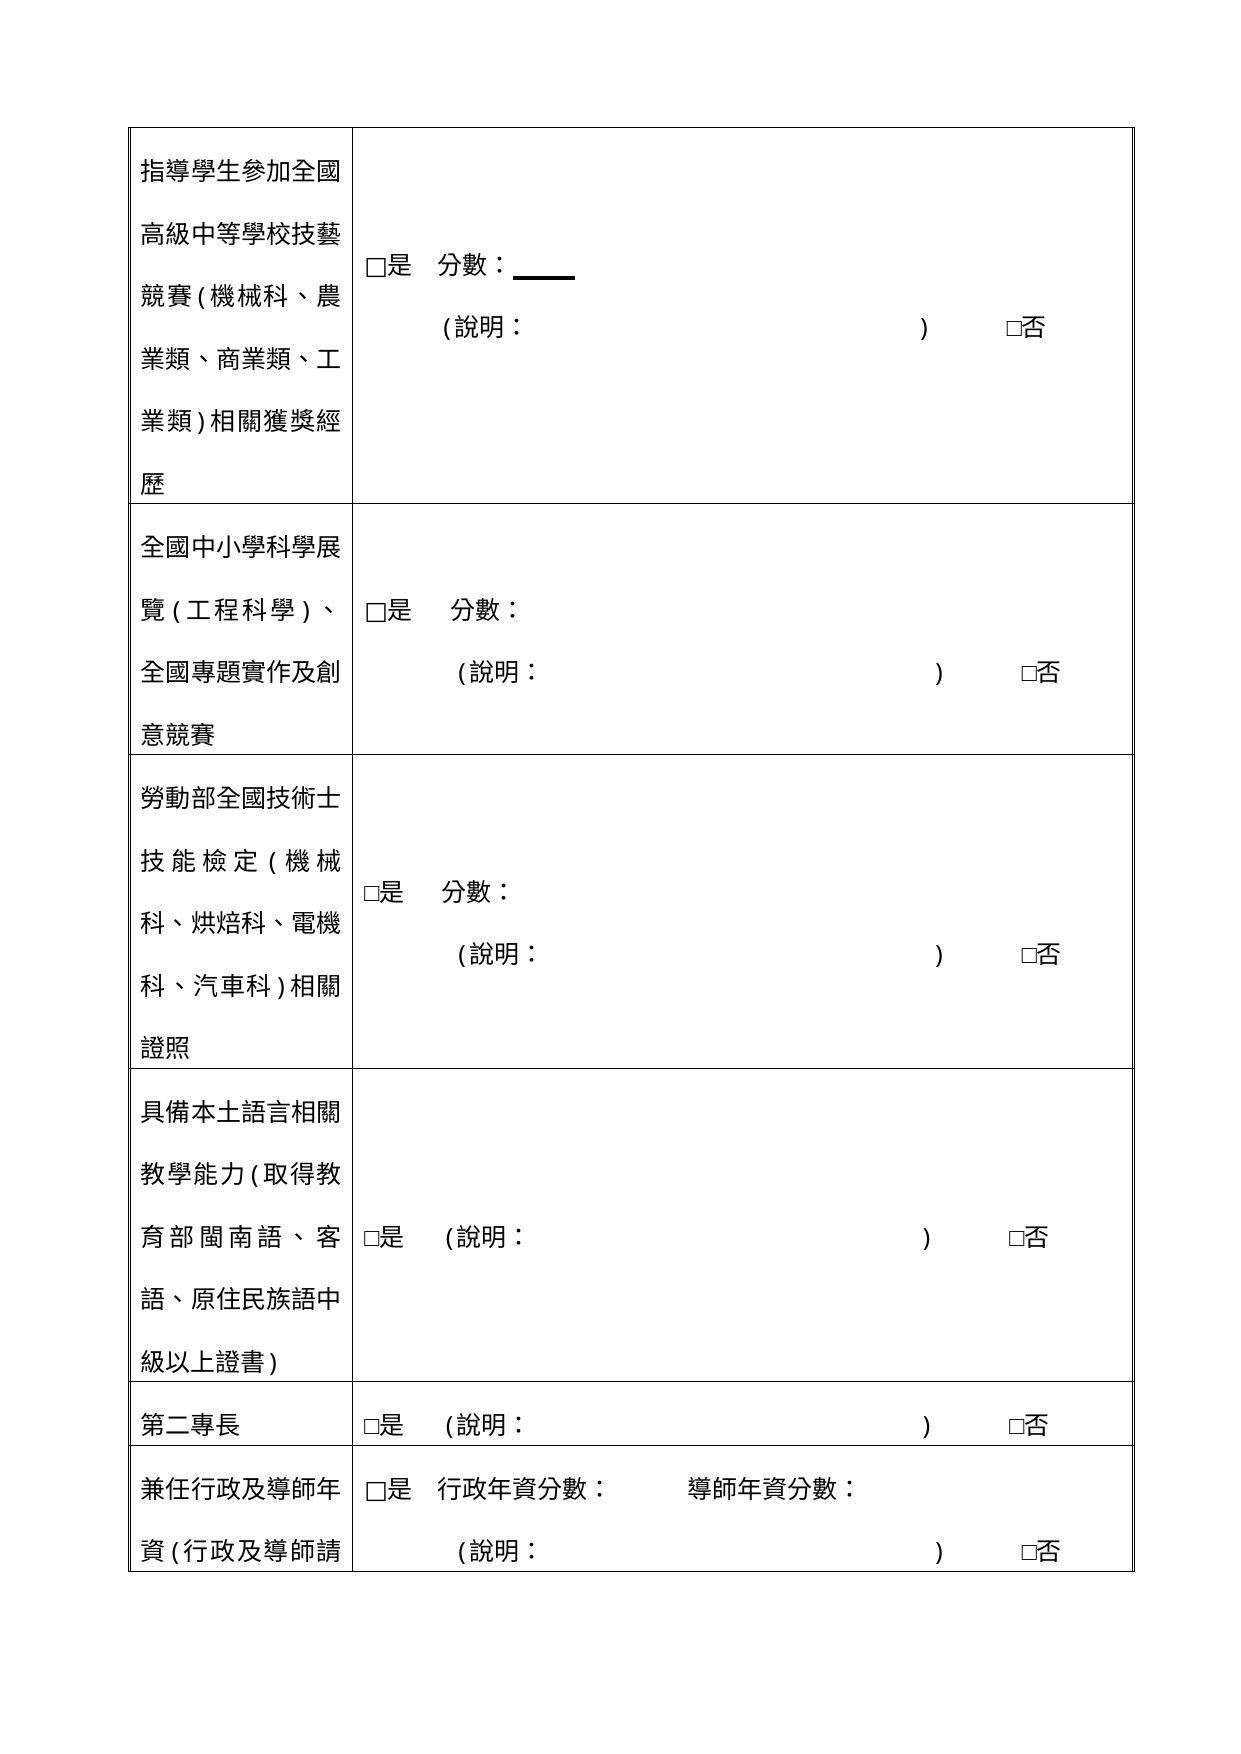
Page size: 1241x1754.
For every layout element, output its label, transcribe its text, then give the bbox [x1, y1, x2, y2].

table_cell □是 分數： (說明： ) □否 [353, 755, 1132, 1068]
table_cell □是 (說明： ) □否 [353, 1382, 1132, 1445]
table_cell 具備本土語言相關教學能力(取得教育部閩南語、客語、原住民族語中級以上證書) [131, 1069, 352, 1381]
table_cell 勞動部全國技術士技能檢定(機械科、烘焙科、電機科、汽車科)相關證照 [131, 755, 352, 1068]
table_cell □是 分數： (說明： ) □否 [353, 128, 1132, 503]
table_cell □是 (說明： ) □否 [353, 1069, 1132, 1381]
table_cell 指導學生參加全國高級中等學校技藝競賽(機械科、農業類、商業類、工業類)相關獲獎經歷 [131, 128, 352, 503]
table_cell □是 分數： (說明： ) □否 [353, 504, 1132, 754]
table_cell 兼任行政及導師年資(行政及導師請 [131, 1446, 352, 1571]
table_cell 全國中小學科學展覽(工程科學)、全國專題實作及創意競賽 [131, 504, 352, 754]
table_cell □是 行政年資分數： 導師年資分數： (說明： ) □否 [353, 1446, 1132, 1571]
table_cell 第二專長 [131, 1382, 352, 1445]
